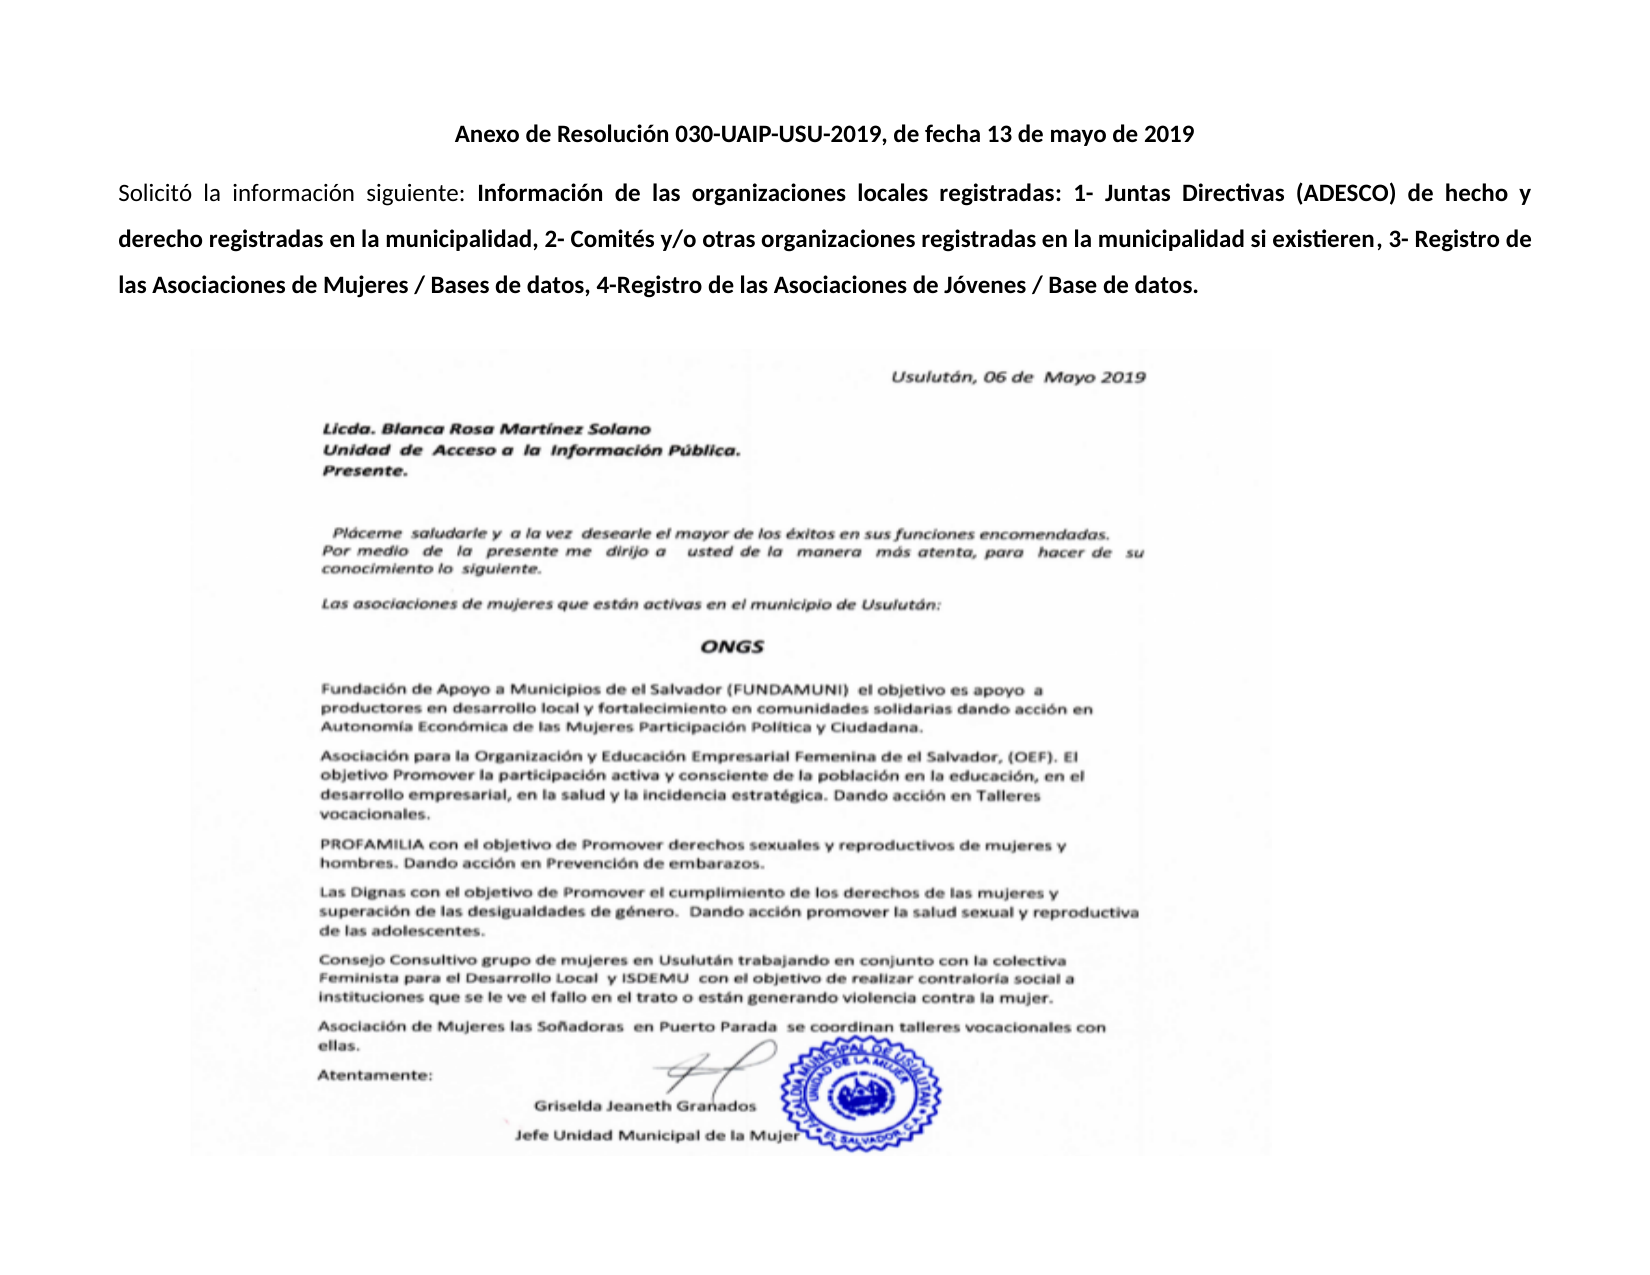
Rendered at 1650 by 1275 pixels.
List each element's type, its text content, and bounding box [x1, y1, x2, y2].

list Solicitó la información siguiente: Información de las organizaciones locales registradas: 1- Juntas Directivas (ADESCO) de hecho y derecho registradas en la municipalidad, 2- Comités y/o otras organizaciones registradas en la municipalidad si existieren, 3- Registro de las Asociaciones de Mujeres / Bases de datos, 4-Registro de las Asociaciones de Jóvenes / Base de datos. [118, 177, 1532, 299]
text Anexo de Resolución 030-UAIP-USU-2019, de fecha 13 de mayo de 2019 [118, 118, 1532, 149]
